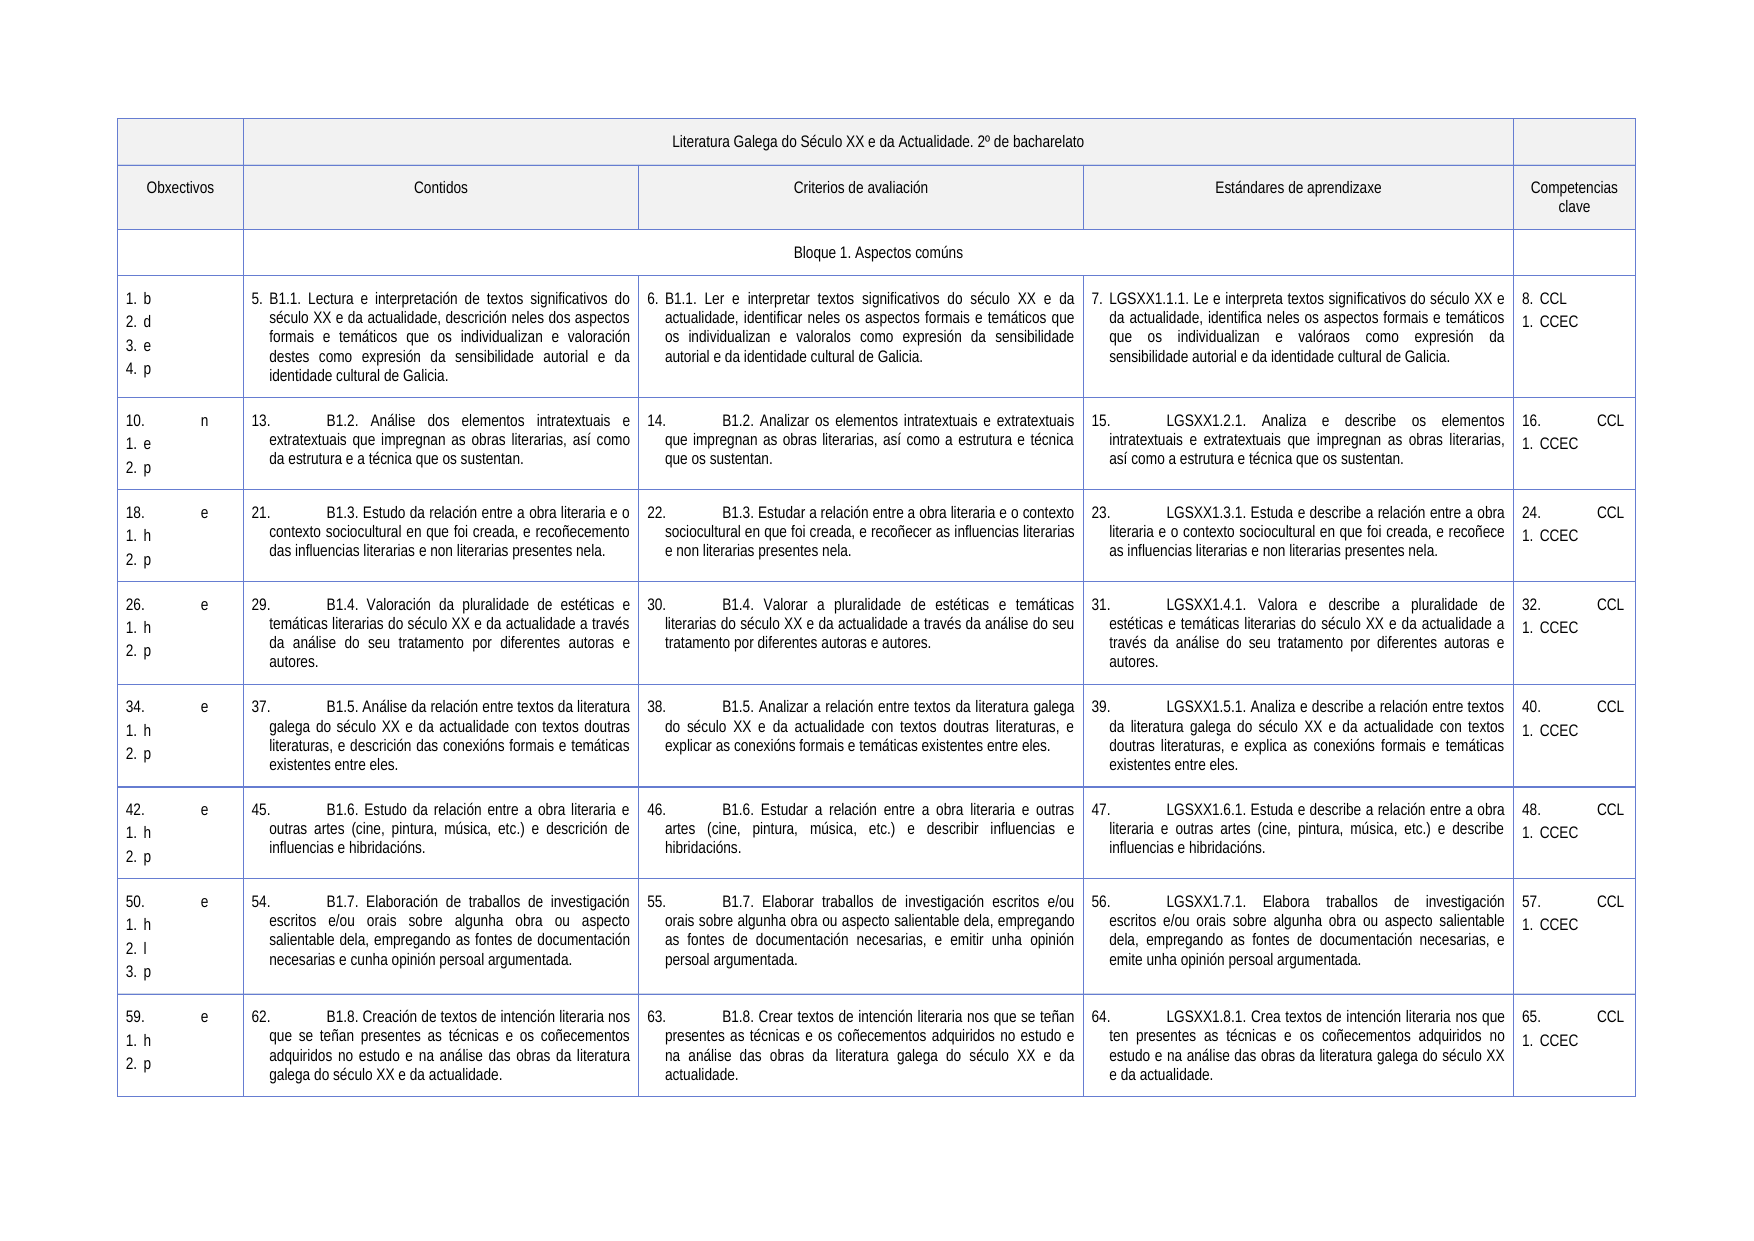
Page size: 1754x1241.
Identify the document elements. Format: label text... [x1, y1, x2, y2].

table_cell CCL CCEC [1514, 582, 1635, 684]
table_cell LGSXX1.6.1. Estuda e describe a relación entre a obra literaria e outras artes (cine, pintura, música, etc.) e describe influencias e hibridacións. [1084, 788, 1513, 878]
table_cell B1.5. Analizar a relación entre textos da literatura galega do século XX e da actualidade con textos doutras literaturas, e explicar as conexións formais e temáticas existentes entre eles. [639, 685, 1083, 786]
table_cell B1.6. Estudar a relación entre a obra literaria e outras artes (cine, pintura, música, etc.) e describir influencias e hibridacións. [639, 788, 1083, 878]
table_cell n e p [118, 398, 243, 489]
table_cell [118, 230, 243, 275]
table_cell e h p [118, 685, 243, 786]
table_cell b d e p [118, 276, 243, 397]
table_cell Contidos [244, 166, 638, 229]
table_cell e h p [118, 490, 243, 581]
table_cell B1.4. Valoración da pluralidade de estéticas e temáticas literarias do século XX e da actualidade a través da análise do seu tratamento por diferentes autoras e autores. [244, 582, 638, 684]
table_header Literatura Galega do Século XX e da Actualidade. 2º de bacharelato [244, 119, 1513, 164]
table_cell CCL CCEC [1514, 995, 1635, 1096]
table_cell B1.2. Análise dos elementos intratextuais e extratextuais que impregnan as obras literarias, así como da estrutura e a técnica que os sustentan. [244, 398, 638, 489]
table_header [118, 119, 243, 164]
table_cell B1.7. Elaborar traballos de investigación escritos e/ou orais sobre algunha obra ou aspecto salientable dela, empregando as fontes de documentación necesarias, e emitir unha opinión persoal argumentada. [639, 879, 1083, 993]
table_header [1514, 119, 1635, 164]
table_cell e h l p [118, 879, 243, 993]
table_cell B1.1. Lectura e interpretación de textos significativos do século XX e da actualidade, descrición neles dos aspectos formais e temáticos que os individualizan e valoración destes como expresión da sensibilidade autorial e da identidade cultural de Galicia. [244, 276, 638, 397]
table_cell e h p [118, 788, 243, 878]
table_cell B1.1. Ler e interpretar textos significativos do século XX e da actualidade, identificar neles os aspectos formais e temáticos que os individualizan e valoralos como expresión da sensibilidade autorial e da identidade cultural de Galicia. [639, 276, 1083, 397]
table_cell B1.5. Análise da relación entre textos da literatura galega do século XX e da actualidade con textos doutras literaturas, e descrición das conexións formais e temáticas existentes entre eles. [244, 685, 638, 786]
table_cell CCL CCEC [1514, 879, 1635, 993]
table_cell LGSXX1.4.1. Valora e describe a pluralidade de estéticas e temáticas literarias do século XX e da actualidade a través da análise do seu tratamento por diferentes autoras e autores. [1084, 582, 1513, 684]
table_cell B1.3. Estudo da relación entre a obra literaria e o contexto sociocultural en que foi creada, e recoñecemento das influencias literarias e non literarias presentes nela. [244, 490, 638, 581]
table_cell [1514, 230, 1635, 275]
table_cell LGSXX1.3.1. Estuda e describe a relación entre a obra literaria e o contexto sociocultural en que foi creada, e recoñece as influencias literarias e non literarias presentes nela. [1084, 490, 1513, 581]
table_cell CCL CCEC [1514, 490, 1635, 581]
table_cell B1.6. Estudo da relación entre a obra literaria e outras artes (cine, pintura, música, etc.) e descrición de influencias e hibridacións. [244, 788, 638, 878]
table_cell B1.3. Estudar a relación entre a obra literaria e o contexto sociocultural en que foi creada, e recoñecer as influencias literarias e non literarias presentes nela. [639, 490, 1083, 581]
table_cell LGSXX1.5.1. Analiza e describe a relación entre textos da literatura galega do século XX e da actualidade con textos doutras literaturas, e explica as conexións formais e temáticas existentes entre eles. [1084, 685, 1513, 786]
table_cell LGSXX1.1.1. Le e interpreta textos significativos do século XX e da actualidade, identifica neles os aspectos formais e temáticos que os individualizan e valóraos como expresión da sensibilidade autorial e da identidade cultural de Galicia. [1084, 276, 1513, 397]
table_cell CCL CCEC [1514, 398, 1635, 489]
table_cell LGSXX1.8.1. Crea textos de intención literaria nos que ten presentes as técnicas e os coñecementos adquiridos no estudo e na análise das obras da literatura galega do século XX e da actualidade. [1084, 995, 1513, 1096]
table_cell CCL CCEC [1514, 685, 1635, 786]
table_cell e h p [118, 582, 243, 684]
table_cell B1.4. Valorar a pluralidade de estéticas e temáticas literarias do século XX e da actualidade a través da análise do seu tratamento por diferentes autoras e autores. [639, 582, 1083, 684]
table_cell B1.8. Crear textos de intención literaria nos que se teñan presentes as técnicas e os coñecementos adquiridos no estudo e na análise das obras da literatura galega do século XX e da actualidade. [639, 995, 1083, 1096]
table_cell B1.7. Elaboración de traballos de investigación escritos e/ou orais sobre algunha obra ou aspecto salientable dela, empregando as fontes de documentación necesarias e cunha opinión persoal argumentada. [244, 879, 638, 993]
table_cell B1.2. Analizar os elementos intratextuais e extratextuais que impregnan as obras literarias, así como a estrutura e técnica que os sustentan. [639, 398, 1083, 489]
table_cell LGSXX1.7.1. Elabora traballos de investigación escritos e/ou orais sobre algunha obra ou aspecto salientable dela, empregando as fontes de documentación necesarias, e emite unha opinión persoal argumentada. [1084, 879, 1513, 993]
table_cell CCL CCEC [1514, 788, 1635, 878]
table_cell Bloque 1. Aspectos comúns [244, 230, 1513, 275]
table_cell LGSXX1.2.1. Analiza e describe os elementos intratextuais e extratextuais que impregnan as obras literarias, así como a estrutura e técnica que os sustentan. [1084, 398, 1513, 489]
table_cell B1.8. Creación de textos de intención literaria nos que se teñan presentes as técnicas e os coñecementos adquiridos no estudo e na análise das obras da literatura galega do século XX e da actualidade. [244, 995, 638, 1096]
table_cell Estándares de aprendizaxe [1084, 166, 1513, 229]
table_cell e h p [118, 995, 243, 1096]
table_cell Obxectivos [118, 166, 243, 229]
table_cell Criterios de avaliación [639, 166, 1083, 229]
table_cell Competencias clave [1514, 166, 1635, 229]
table_cell CCL CCEC [1514, 276, 1635, 397]
